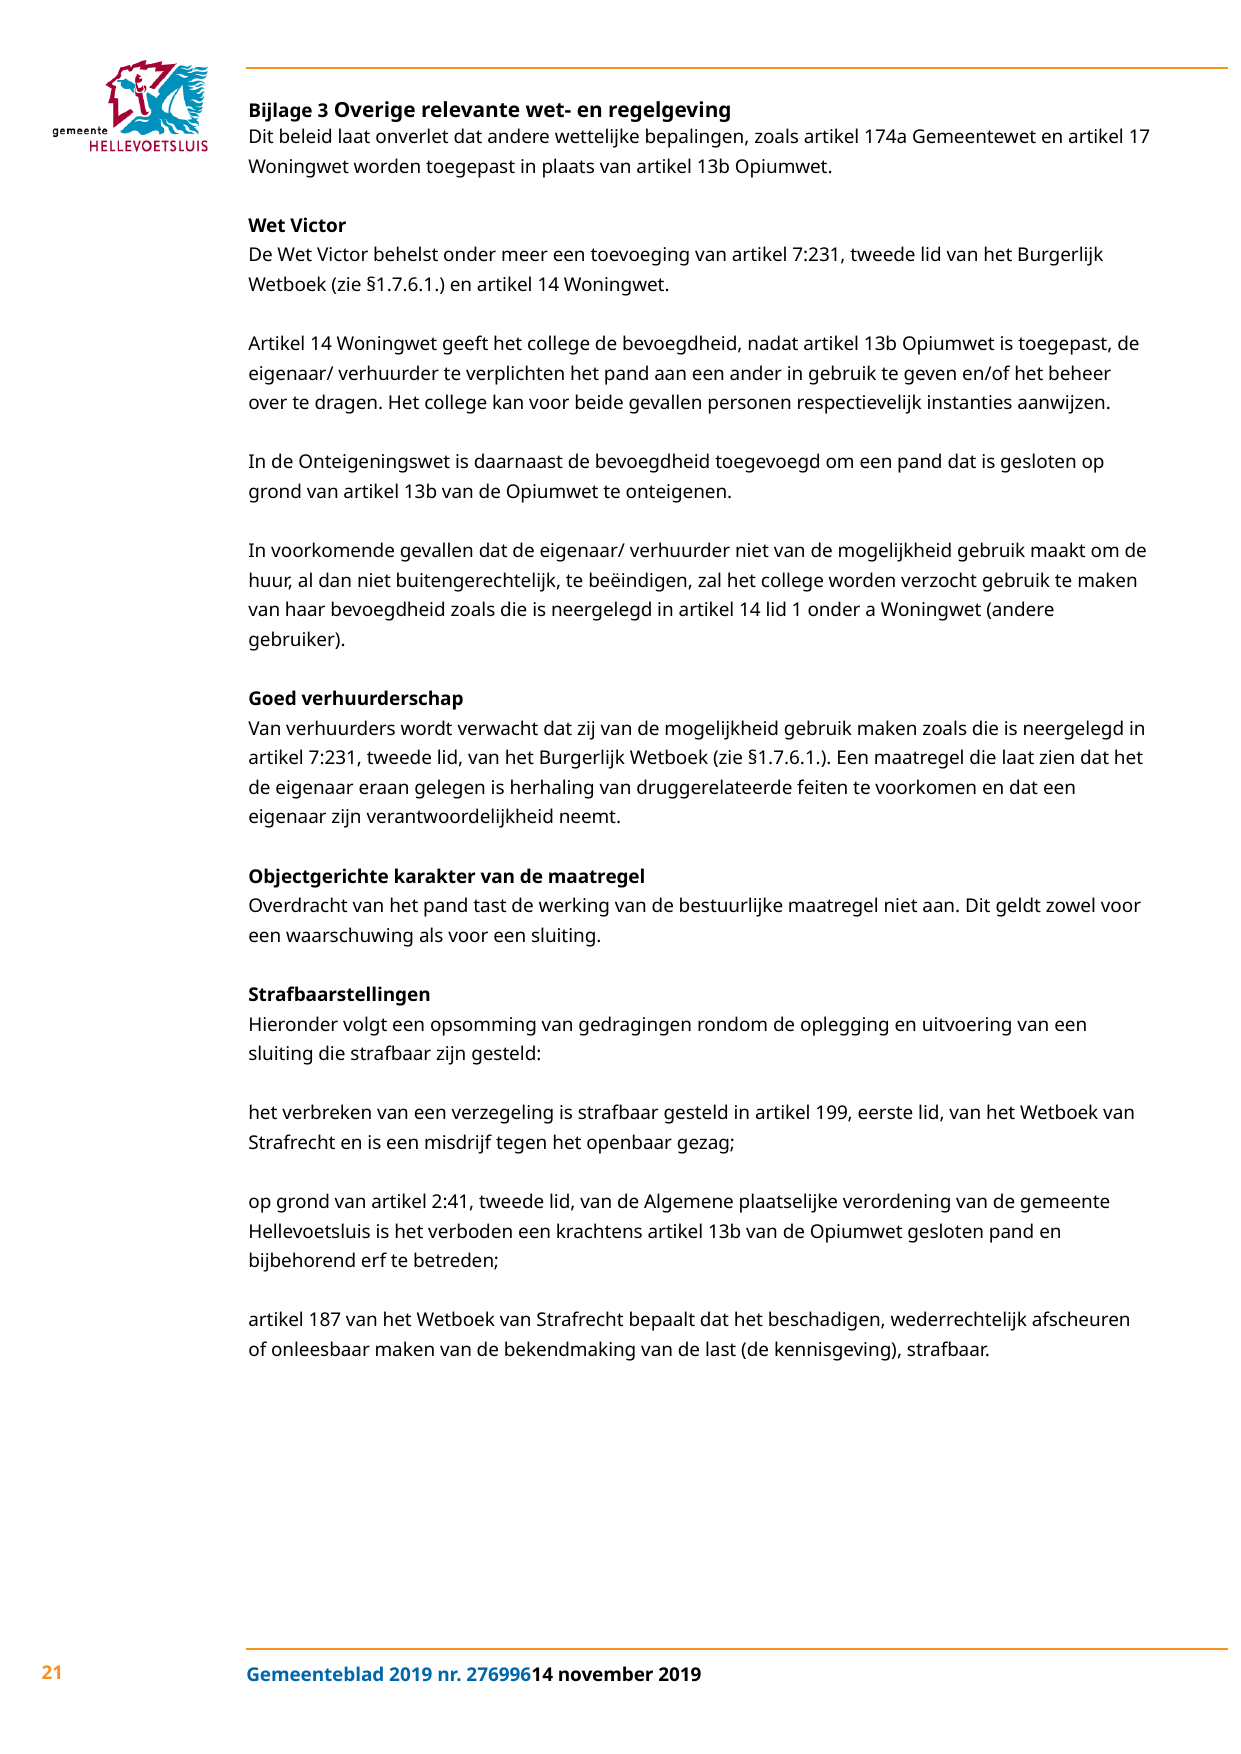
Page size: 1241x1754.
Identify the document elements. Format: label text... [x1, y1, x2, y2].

text De Wet Victor behelst onder meer een toevoeging van artikel 7:231, tweede lid van het Burgerlijk Wetboek (zie §1.7.6.1.) en artikel 14 Woningwet. [248, 242, 1152, 297]
text Hieronder volgt een opsomming van gedragingen rondom de oplegging en uitvoering van een sluiting die strafbaar zijn gesteld: [248, 1011, 1152, 1066]
text Dit beleid laat onverlet dat andere wettelijke bepalingen, zoals artikel 174a Gemeentewet en artikel 17 Woningwet worden toegepast in plaats van artikel 13b Opiumwet. [248, 123, 1152, 179]
text Goed verhuurderschap [248, 685, 1152, 711]
text Wet Victor [248, 212, 1152, 238]
picture [41, 47, 231, 172]
text Artikel 14 Woningwet geeft het college de bevoegdheid, nadat artikel 13b Opiumwet is toegepast, de eigenaar/ verhuurder te verplichten het pand aan een ander in gebruik te geven en/of het beheer over te dragen. Het college kan voor beide gevallen personen respectievelijk instanties aanwijzen. [248, 330, 1152, 415]
text op grond van artikel 2:41, tweede lid, van de Algemene plaatselijke verordening van de gemeente Hellevoetsluis is het verboden een krachtens artikel 13b van de Opiumwet gesloten pand en bijbehorend erf te betreden; [248, 1188, 1152, 1273]
text artikel 187 van het Wetboek van Strafrecht bepaalt dat het beschadigen, wederrechtelijk afscheuren of onleesbaar maken van de bekendmaking van de last (de kennisgeving), strafbaar. [248, 1307, 1152, 1362]
text Strafbaarstellingen [248, 981, 1152, 1007]
text In de Onteigeningswet is daarnaast de bevoegdheid toegevoegd om een pand dat is gesloten op grond van artikel 13b van de Opiumwet te onteigenen. [248, 449, 1152, 504]
text het verbreken van een verzegeling is strafbaar gesteld in artikel 199, eerste lid, van het Wetboek van Strafrecht en is een misdrijf tegen het openbaar gezag; [248, 1099, 1152, 1155]
text Bijlage 3 Overige relevante wet- en regelgeving [248, 95, 1152, 123]
text Objectgerichte karakter van de maatregel [248, 863, 1152, 889]
text In voorkomende gevallen dat de eigenaar/ verhuurder niet van de mogelijkheid gebruik maakt om de huur, al dan niet buitengerechtelijk, te beëindigen, zal het college worden verzocht gebruik te maken van haar bevoegdheid zoals die is neergelegd in artikel 14 lid 1 onder a Woningwet (andere gebruiker). [248, 537, 1152, 652]
text Overdracht van het pand tast de werking van de bestuurlijke maatregel niet aan. Dit geldt zowel voor een waarschuwing als voor een sluiting. [248, 892, 1152, 948]
text Van verhuurders wordt verwacht dat zij van de mogelijkheid gebruik maken zoals die is neergelegd in artikel 7:231, tweede lid, van het Burgerlijk Wetboek (zie §1.7.6.1.). Een maatregel die laat zien dat het de eigenaar eraan gelegen is herhaling van druggerelateerde feiten te voorkomen en dat een eigenaar zijn verantwoordelijkheid neemt. [248, 715, 1152, 829]
